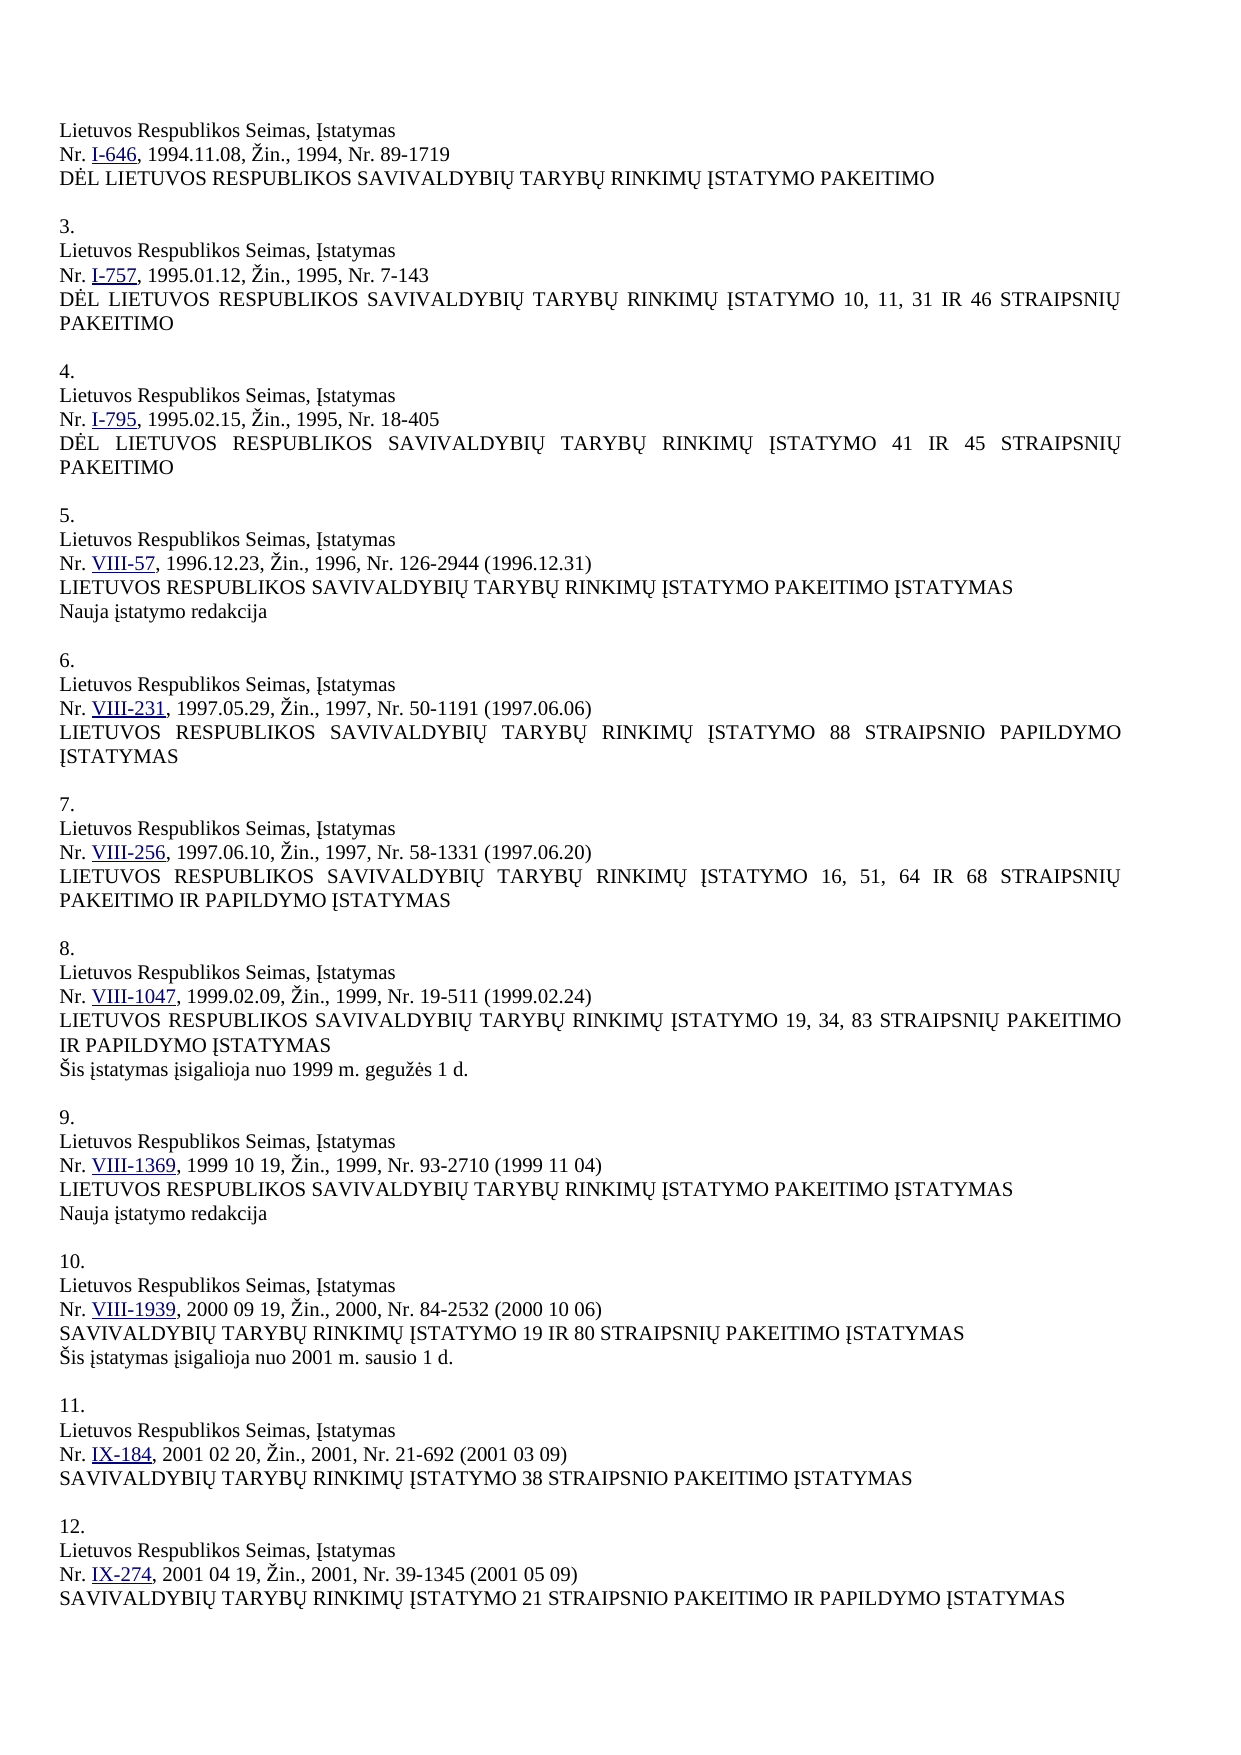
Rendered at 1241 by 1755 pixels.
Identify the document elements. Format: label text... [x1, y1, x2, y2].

text Lietuvos Respublikos Seimas, Įstatymas [59, 1538, 1122, 1562]
text LIETUVOS RESPUBLIKOS SAVIVALDYBIŲ TARYBŲ RINKIMŲ ĮSTATYMO 16, 51, 64 IR 68 STRAIPSNIŲ PAKEITIMO IR PAPILDYMO ĮSTATYMAS [59, 864, 1122, 912]
text Lietuvos Respublikos Seimas, Įstatymas [59, 672, 1122, 696]
text 7. [59, 792, 1122, 816]
text SAVIVALDYBIŲ TARYBŲ RINKIMŲ ĮSTATYMO 19 IR 80 STRAIPSNIŲ PAKEITIMO ĮSTATYMAS [59, 1321, 1122, 1345]
text Nr. VIII-231, 1997.05.29, Žin., 1997, Nr. 50-1191 (1997.06.06) [59, 696, 1122, 720]
text 9. [59, 1105, 1122, 1129]
text Lietuvos Respublikos Seimas, Įstatymas [59, 1129, 1122, 1153]
text Lietuvos Respublikos Seimas, Įstatymas [59, 383, 1122, 407]
text Nr. VIII-1047, 1999.02.09, Žin., 1999, Nr. 19-511 (1999.02.24) [59, 984, 1122, 1008]
text Lietuvos Respublikos Seimas, Įstatymas [59, 118, 1122, 142]
text LIETUVOS RESPUBLIKOS SAVIVALDYBIŲ TARYBŲ RINKIMŲ ĮSTATYMO PAKEITIMO ĮSTATYMAS [59, 1177, 1122, 1201]
text 5. [59, 503, 1122, 527]
text 4. [59, 359, 1122, 383]
text Nr. VIII-256, 1997.06.10, Žin., 1997, Nr. 58-1331 (1997.06.20) [59, 840, 1122, 864]
text Lietuvos Respublikos Seimas, Įstatymas [59, 1417, 1122, 1442]
text Nauja įstatymo redakcija [59, 599, 1122, 623]
text Lietuvos Respublikos Seimas, Įstatymas [59, 1273, 1122, 1297]
text LIETUVOS RESPUBLIKOS SAVIVALDYBIŲ TARYBŲ RINKIMŲ ĮSTATYMO 19, 34, 83 STRAIPSNIŲ PAKEITIMO IR PAPILDYMO ĮSTATYMAS [59, 1008, 1122, 1057]
text Šis įstatymas įsigalioja nuo 2001 m. sausio 1 d. [59, 1345, 1122, 1369]
text Lietuvos Respublikos Seimas, Įstatymas [59, 960, 1122, 984]
text Nr. VIII-1939, 2000 09 19, Žin., 2000, Nr. 84-2532 (2000 10 06) [59, 1297, 1122, 1321]
text Nr. I-795, 1995.02.15, Žin., 1995, Nr. 18-405 [59, 407, 1122, 431]
text SAVIVALDYBIŲ TARYBŲ RINKIMŲ ĮSTATYMO 38 STRAIPSNIO PAKEITIMO ĮSTATYMAS [59, 1466, 1122, 1490]
text 11. [59, 1393, 1122, 1417]
text 12. [59, 1514, 1122, 1538]
text 3. [59, 214, 1122, 238]
text 6. [59, 647, 1122, 672]
text Nr. VIII-57, 1996.12.23, Žin., 1996, Nr. 126-2944 (1996.12.31) [59, 551, 1122, 575]
text Nr. I-757, 1995.01.12, Žin., 1995, Nr. 7-143 [59, 262, 1122, 287]
text Nr. I-646, 1994.11.08, Žin., 1994, Nr. 89-1719 [59, 142, 1122, 166]
text DĖL LIETUVOS RESPUBLIKOS SAVIVALDYBIŲ TARYBŲ RINKIMŲ ĮSTATYMO 10, 11, 31 IR 46 STRAIPSNIŲ PAKEITIMO [59, 287, 1122, 335]
text LIETUVOS RESPUBLIKOS SAVIVALDYBIŲ TARYBŲ RINKIMŲ ĮSTATYMO 88 STRAIPSNIO PAPILDYMO ĮSTATYMAS [59, 720, 1122, 768]
text 8. [59, 936, 1122, 960]
text SAVIVALDYBIŲ TARYBŲ RINKIMŲ ĮSTATYMO 21 STRAIPSNIO PAKEITIMO IR PAPILDYMO ĮSTATYMAS [59, 1586, 1122, 1610]
text Nr. IX-184, 2001 02 20, Žin., 2001, Nr. 21-692 (2001 03 09) [59, 1442, 1122, 1466]
text Lietuvos Respublikos Seimas, Įstatymas [59, 238, 1122, 262]
text 10. [59, 1249, 1122, 1273]
text Šis įstatymas įsigalioja nuo 1999 m. gegužės 1 d. [59, 1057, 1122, 1081]
text DĖL LIETUVOS RESPUBLIKOS SAVIVALDYBIŲ TARYBŲ RINKIMŲ ĮSTATYMO 41 IR 45 STRAIPSNIŲ PAKEITIMO [59, 431, 1122, 479]
text Lietuvos Respublikos Seimas, Įstatymas [59, 527, 1122, 551]
text DĖL LIETUVOS RESPUBLIKOS SAVIVALDYBIŲ TARYBŲ RINKIMŲ ĮSTATYMO PAKEITIMO [59, 166, 1122, 190]
text Lietuvos Respublikos Seimas, Įstatymas [59, 816, 1122, 840]
text LIETUVOS RESPUBLIKOS SAVIVALDYBIŲ TARYBŲ RINKIMŲ ĮSTATYMO PAKEITIMO ĮSTATYMAS [59, 575, 1122, 599]
text Nr. IX-274, 2001 04 19, Žin., 2001, Nr. 39-1345 (2001 05 09) [59, 1562, 1122, 1586]
text Nr. VIII-1369, 1999 10 19, Žin., 1999, Nr. 93-2710 (1999 11 04) [59, 1153, 1122, 1177]
text Nauja įstatymo redakcija [59, 1201, 1122, 1225]
